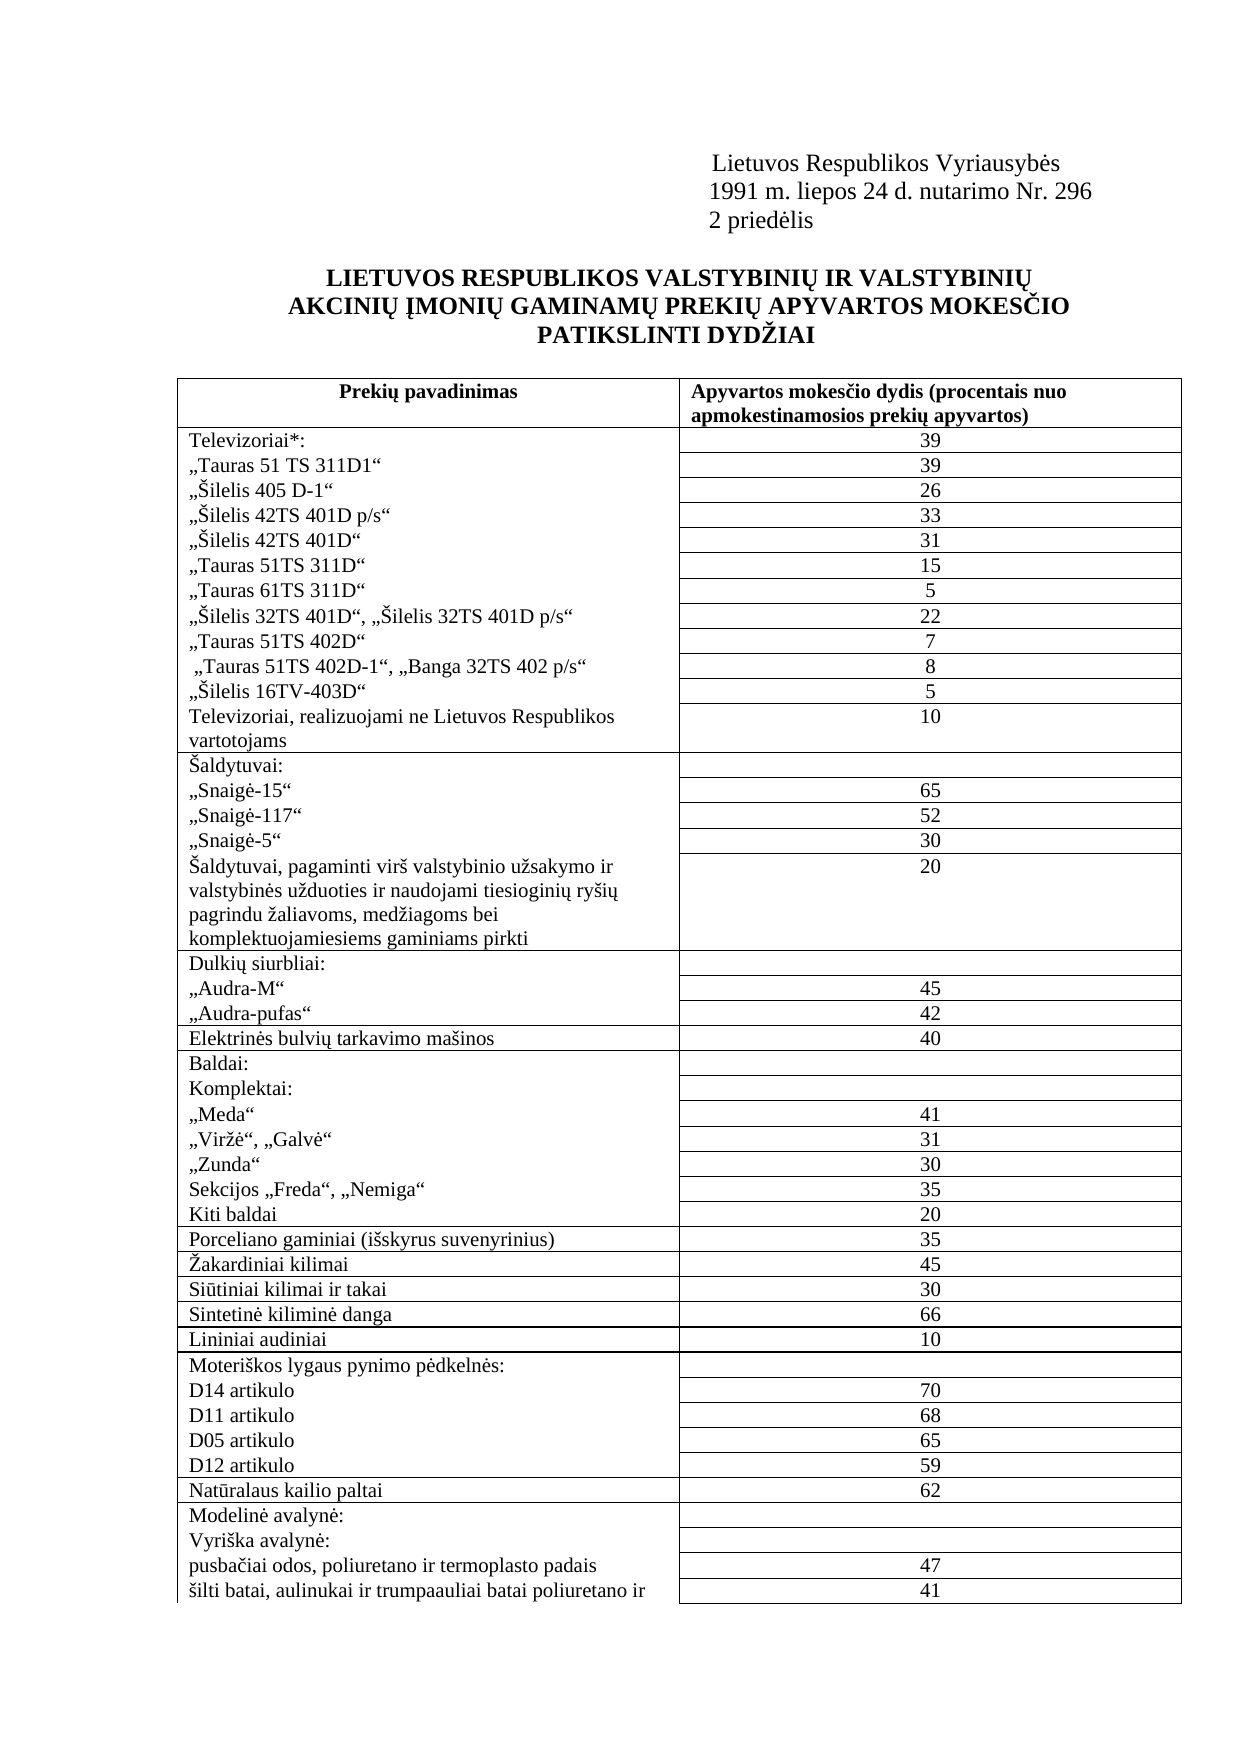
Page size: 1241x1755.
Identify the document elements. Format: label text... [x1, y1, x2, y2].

text LIETUVOS RESPUBLIKOS VALSTYBINIŲ IR VALSTYBINIŲ [177, 263, 1181, 291]
table_cell šilti batai, aulinukai ir trumpaauliai batai poliuretano ir [178, 1578, 679, 1602]
table_cell 45 [680, 1252, 1181, 1276]
table_cell Moteriškos lygaus pynimo pėdkelnės: [178, 1353, 679, 1377]
table_cell 8 [680, 654, 1181, 678]
table_cell „Šilelis 42TS 401D p/s“ [178, 502, 679, 527]
table_cell „Tauras 51 TS 311D1“ [178, 452, 679, 477]
table_cell „Zunda“ [178, 1151, 679, 1176]
table_cell „Meda“ [178, 1100, 679, 1126]
text 2 priedėlis [177, 205, 1181, 234]
table_cell 66 [680, 1302, 1181, 1326]
table_cell „Šilelis 32TS 401D“, „Šilelis 32TS 401D p/s“ [178, 603, 679, 628]
table_cell Modelinė avalynė: [178, 1503, 679, 1527]
table_cell 15 [680, 553, 1181, 577]
table_cell 41 [680, 1579, 1181, 1602]
table_cell 5 [680, 579, 1181, 602]
table_cell Lininiai audiniai [178, 1328, 679, 1351]
table_cell [680, 1051, 1181, 1075]
table_cell 31 [680, 528, 1181, 552]
table_cell 10 [680, 1328, 1181, 1351]
table_cell Dulkių siurbliai: [178, 951, 679, 975]
table_cell „Šilelis 405 D-1“ [178, 477, 679, 502]
table_cell 39 [680, 428, 1181, 452]
table_cell 5 [680, 679, 1181, 703]
table_cell 35 [680, 1227, 1181, 1251]
table_cell Baldai: [178, 1051, 679, 1075]
table_cell 41 [680, 1101, 1181, 1126]
table_cell 30 [680, 829, 1181, 852]
table_cell 30 [680, 1277, 1181, 1301]
table_cell D14 artikulo [178, 1377, 679, 1402]
table_cell 31 [680, 1127, 1181, 1151]
table_cell Elektrinės bulvių tarkavimo mašinos [178, 1026, 679, 1050]
table_cell Natūralaus kailio paltai [178, 1478, 679, 1502]
table_cell „Audra-M“ [178, 975, 679, 1000]
table_cell [680, 951, 1181, 975]
table_cell [680, 1076, 1181, 1100]
text PATIKSLINTI DYDŽIAI [177, 320, 1181, 349]
table_cell [680, 1353, 1181, 1377]
table_cell 59 [680, 1453, 1181, 1477]
table_cell 35 [680, 1177, 1181, 1201]
table_cell 68 [680, 1403, 1181, 1427]
table_cell 70 [680, 1378, 1181, 1402]
table_cell „Tauras 51TS 402D“ [178, 628, 679, 653]
table_cell 30 [680, 1152, 1181, 1176]
table_cell „Tauras 51TS 402D-1“, „Banga 32TS 402 p/s“ [178, 653, 679, 678]
table_header Apyvartos mokesčio dydis (procentais nuo apmokestinamosios prekių apyvartos) [680, 379, 1181, 427]
table_cell „Audra-pufas“ [178, 1000, 679, 1025]
table_cell „Tauras 51TS 311D“ [178, 552, 679, 577]
table_header Prekių pavadinimas [178, 379, 679, 427]
table_cell Televizoriai*: [178, 428, 679, 452]
table_cell [680, 1503, 1181, 1527]
table_cell 65 [680, 778, 1181, 802]
table_cell 7 [680, 629, 1181, 653]
table_cell 22 [680, 604, 1181, 628]
table_cell 10 [680, 704, 1181, 752]
table_cell Komplektai: [178, 1075, 679, 1100]
table_cell Televizoriai, realizuojami ne Lietuvos Respublikos vartotojams [178, 703, 679, 752]
table_cell pusbačiai odos, poliuretano ir termoplasto padais [178, 1552, 679, 1577]
table_cell Šaldytuvai, pagaminti virš valstybinio užsakymo ir valstybinės užduoties ir naudojami tiesioginių ryšių pagrindu žaliavoms, medžiagoms bei komplektuojamiesiems gaminiams pirkti [178, 853, 679, 950]
table_cell D05 artikulo [178, 1427, 679, 1452]
table_cell „Viržė“, „Galvė“ [178, 1126, 679, 1151]
table_cell 20 [680, 1202, 1181, 1226]
table_cell 20 [680, 854, 1181, 950]
table_cell 40 [680, 1026, 1181, 1050]
table_cell [680, 753, 1181, 777]
table_cell „Snaigė-15“ [178, 777, 679, 802]
table_cell „Šilelis 16TV-403D“ [178, 678, 679, 703]
table_cell „Tauras 61TS 311D“ [178, 578, 679, 602]
table_cell 47 [680, 1553, 1181, 1577]
table_cell Siūtiniai kilimai ir takai [178, 1277, 679, 1301]
table_cell D12 artikulo [178, 1452, 679, 1477]
table_cell „Snaigė-117“ [178, 802, 679, 827]
table_cell 52 [680, 803, 1181, 827]
table_cell Vyriška avalynė: [178, 1527, 679, 1552]
table_cell 33 [680, 503, 1181, 527]
table_cell [680, 1528, 1181, 1552]
table_cell 26 [680, 478, 1181, 502]
table_cell 65 [680, 1428, 1181, 1452]
table_cell Žakardiniai kilimai [178, 1252, 679, 1276]
table_cell Sintetinė kiliminė danga [178, 1302, 679, 1326]
table_cell Šaldytuvai: [178, 753, 679, 777]
table_cell 42 [680, 1001, 1181, 1025]
table_cell Porceliano gaminiai (išskyrus suvenyrinius) [178, 1227, 679, 1251]
table_cell D11 artikulo [178, 1402, 679, 1427]
text 1991 m. liepos 24 d. nutarimo Nr. 296 [177, 176, 1181, 205]
table_cell 62 [680, 1478, 1181, 1502]
text AKCINIŲ ĮMONIŲ GAMINAMŲ PREKIŲ APYVARTOS MOKESČIO [177, 291, 1181, 320]
text Lietuvos Respublikos Vyriausybės [712, 148, 1181, 176]
table_cell „Šilelis 42TS 401D“ [178, 527, 679, 552]
table_cell Kiti baldai [178, 1201, 679, 1226]
table_cell 39 [680, 453, 1181, 477]
table_cell 45 [680, 976, 1181, 1000]
table_cell Sekcijos „Freda“, „Nemiga“ [178, 1176, 679, 1201]
table_cell „Snaigė-5“ [178, 828, 679, 852]
